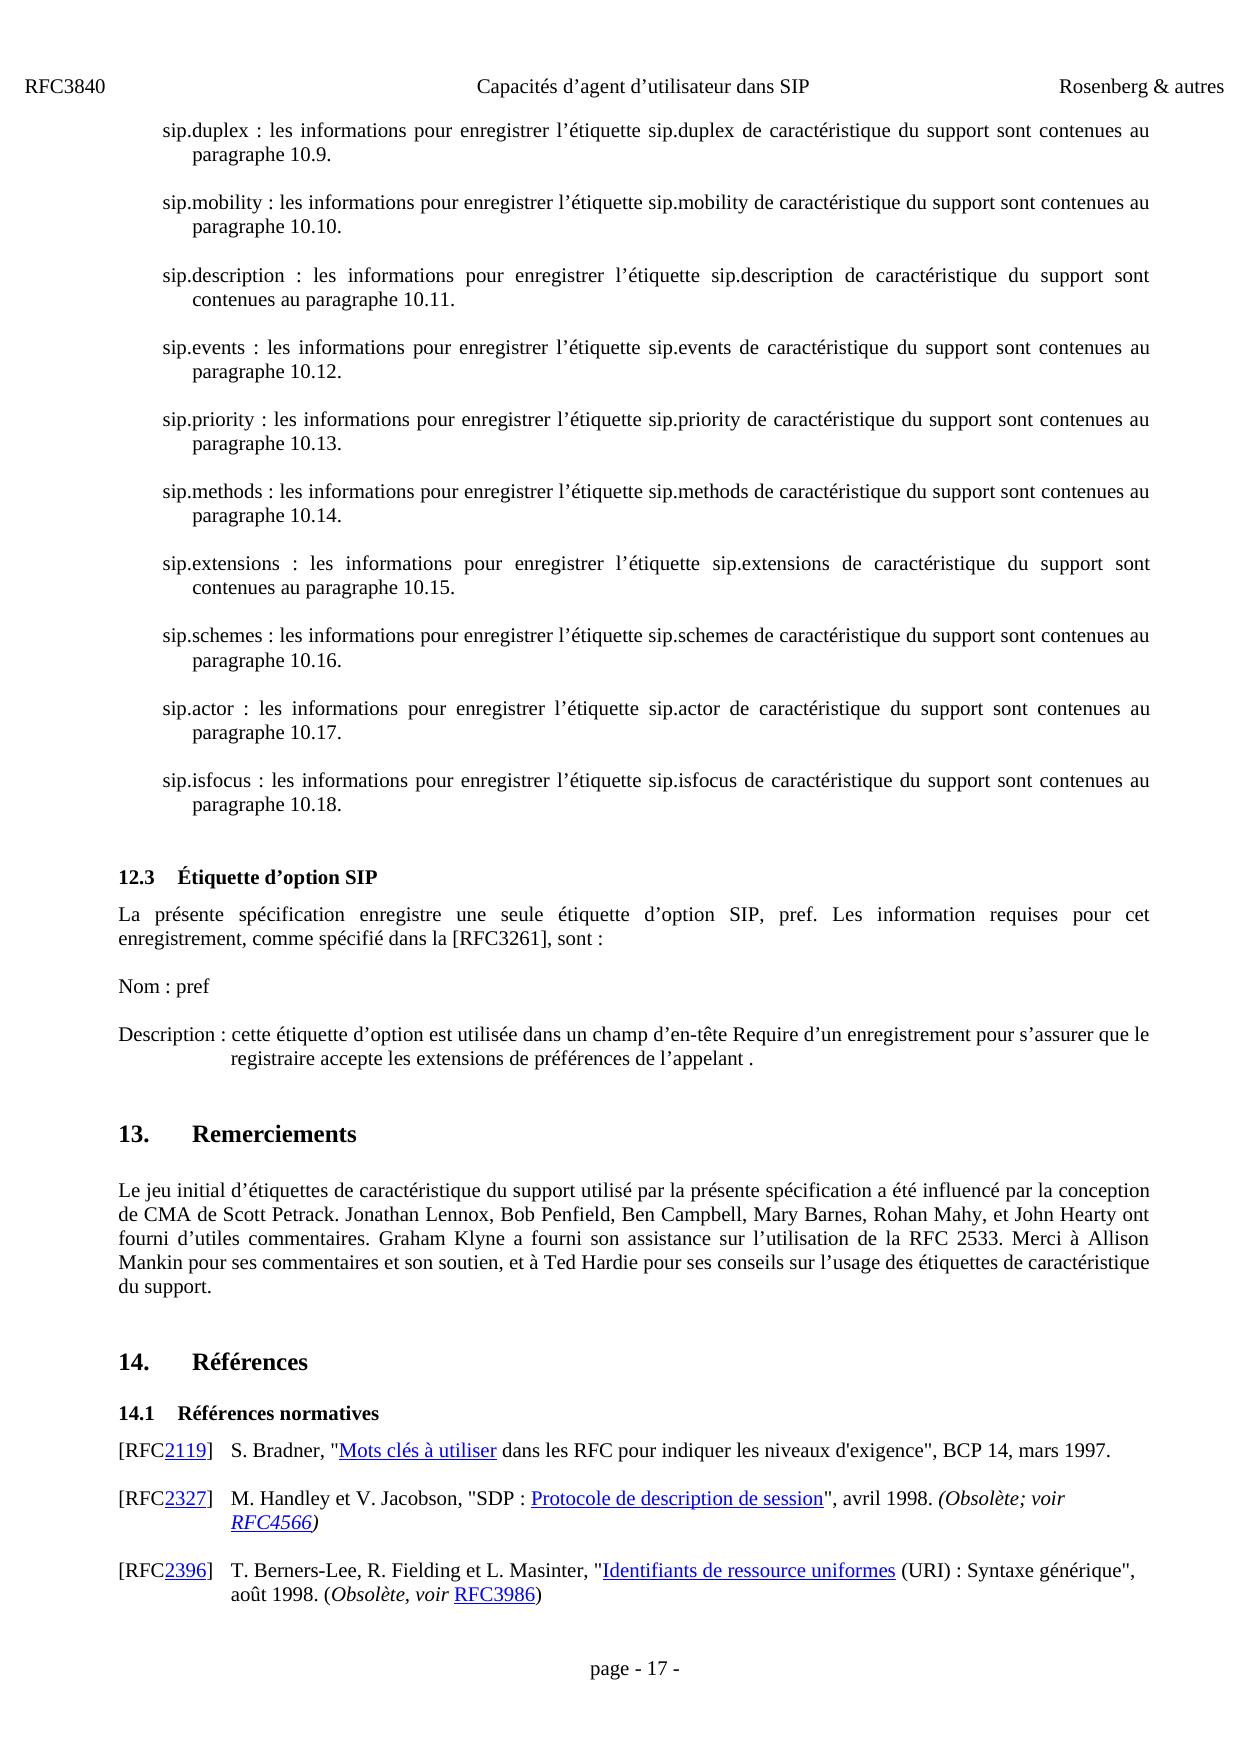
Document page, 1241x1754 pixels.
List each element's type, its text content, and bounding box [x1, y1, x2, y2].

text 14. Références [118, 1347, 1152, 1376]
text Description : cette étiquette d’option est utilisée dans un champ d’en-tête Require d’un enregistrement pour s’assurer que le registraire accepte les extensions de préférences de l’appelant . [118, 1022, 1152, 1070]
text [RFC2119] S. Bradner, "Mots clés à utiliser dans les RFC pour indiquer les niveaux d'exigence", BCP 14, mars 1997. [118, 1438, 1152, 1462]
text 13. Remerciements [118, 1119, 1152, 1148]
text sip.extensions : les informations pour enregistrer l’étiquette sip.extensions de caractéristique du support sont contenues au paragraphe 10.15. [162, 551, 1152, 599]
text Le jeu initial d’étiquettes de caractéristique du support utilisé par la présente spécification a été influencé par la conception de CMA de Scott Petrack. Jonathan Lennox, Bob Penfield, Ben Campbell, Mary Barnes, Rohan Mahy, et John Hearty ont fourni d’utiles commentaires. Graham Klyne a fourni son assistance sur l’utilisation de la RFC 2533. Merci à Allison Mankin pour ses commentaires et son soutien, et à Ted Hardie pour ses conseils sur l’usage des étiquettes de caractéristique du support. [118, 1178, 1152, 1298]
text sip.schemes : les informations pour enregistrer l’étiquette sip.schemes de caractéristique du support sont contenues au paragraphe 10.16. [162, 623, 1152, 672]
text sip.description : les informations pour enregistrer l’étiquette sip.description de caractéristique du support sont contenues au paragraphe 10.11. [162, 262, 1152, 311]
text Nom : pref [118, 974, 1152, 998]
text La présente spécification enregistre une seule étiquette d’option SIP, pref. Les information requises pour cet enregistrement, comme spécifié dans la [RFC3261], sont : [118, 902, 1152, 950]
text 12.3 Étiquette d’option SIP [118, 865, 1152, 889]
text 14.1 Références normatives [118, 1401, 1152, 1425]
text [RFC2327] M. Handley et V. Jacobson, "SDP : Protocole de description de session", avril 1998. (Obsolète; voir RFC4566) [118, 1486, 1152, 1534]
text sip.actor : les informations pour enregistrer l’étiquette sip.actor de caractéristique du support sont contenues au paragraphe 10.17. [162, 696, 1152, 744]
text sip.methods : les informations pour enregistrer l’étiquette sip.methods de caractéristique du support sont contenues au paragraphe 10.14. [162, 479, 1152, 527]
text sip.events : les informations pour enregistrer l’étiquette sip.events de caractéristique du support sont contenues au paragraphe 10.12. [162, 335, 1152, 383]
text sip.isfocus : les informations pour enregistrer l’étiquette sip.isfocus de caractéristique du support sont contenues au paragraphe 10.18. [162, 768, 1152, 816]
text sip.duplex : les informations pour enregistrer l’étiquette sip.duplex de caractéristique du support sont contenues au paragraphe 10.9. [162, 118, 1152, 166]
text sip.priority : les informations pour enregistrer l’étiquette sip.priority de caractéristique du support sont contenues au paragraphe 10.13. [162, 407, 1152, 455]
text [RFC2396] T. Berners-Lee, R. Fielding et L. Masinter, "Identifiants de ressource uniformes (URI) : Syntaxe générique", août 1998. (Obsolète, voir RFC3986) [118, 1558, 1152, 1606]
text sip.mobility : les informations pour enregistrer l’étiquette sip.mobility de caractéristique du support sont contenues au paragraphe 10.10. [162, 190, 1152, 238]
